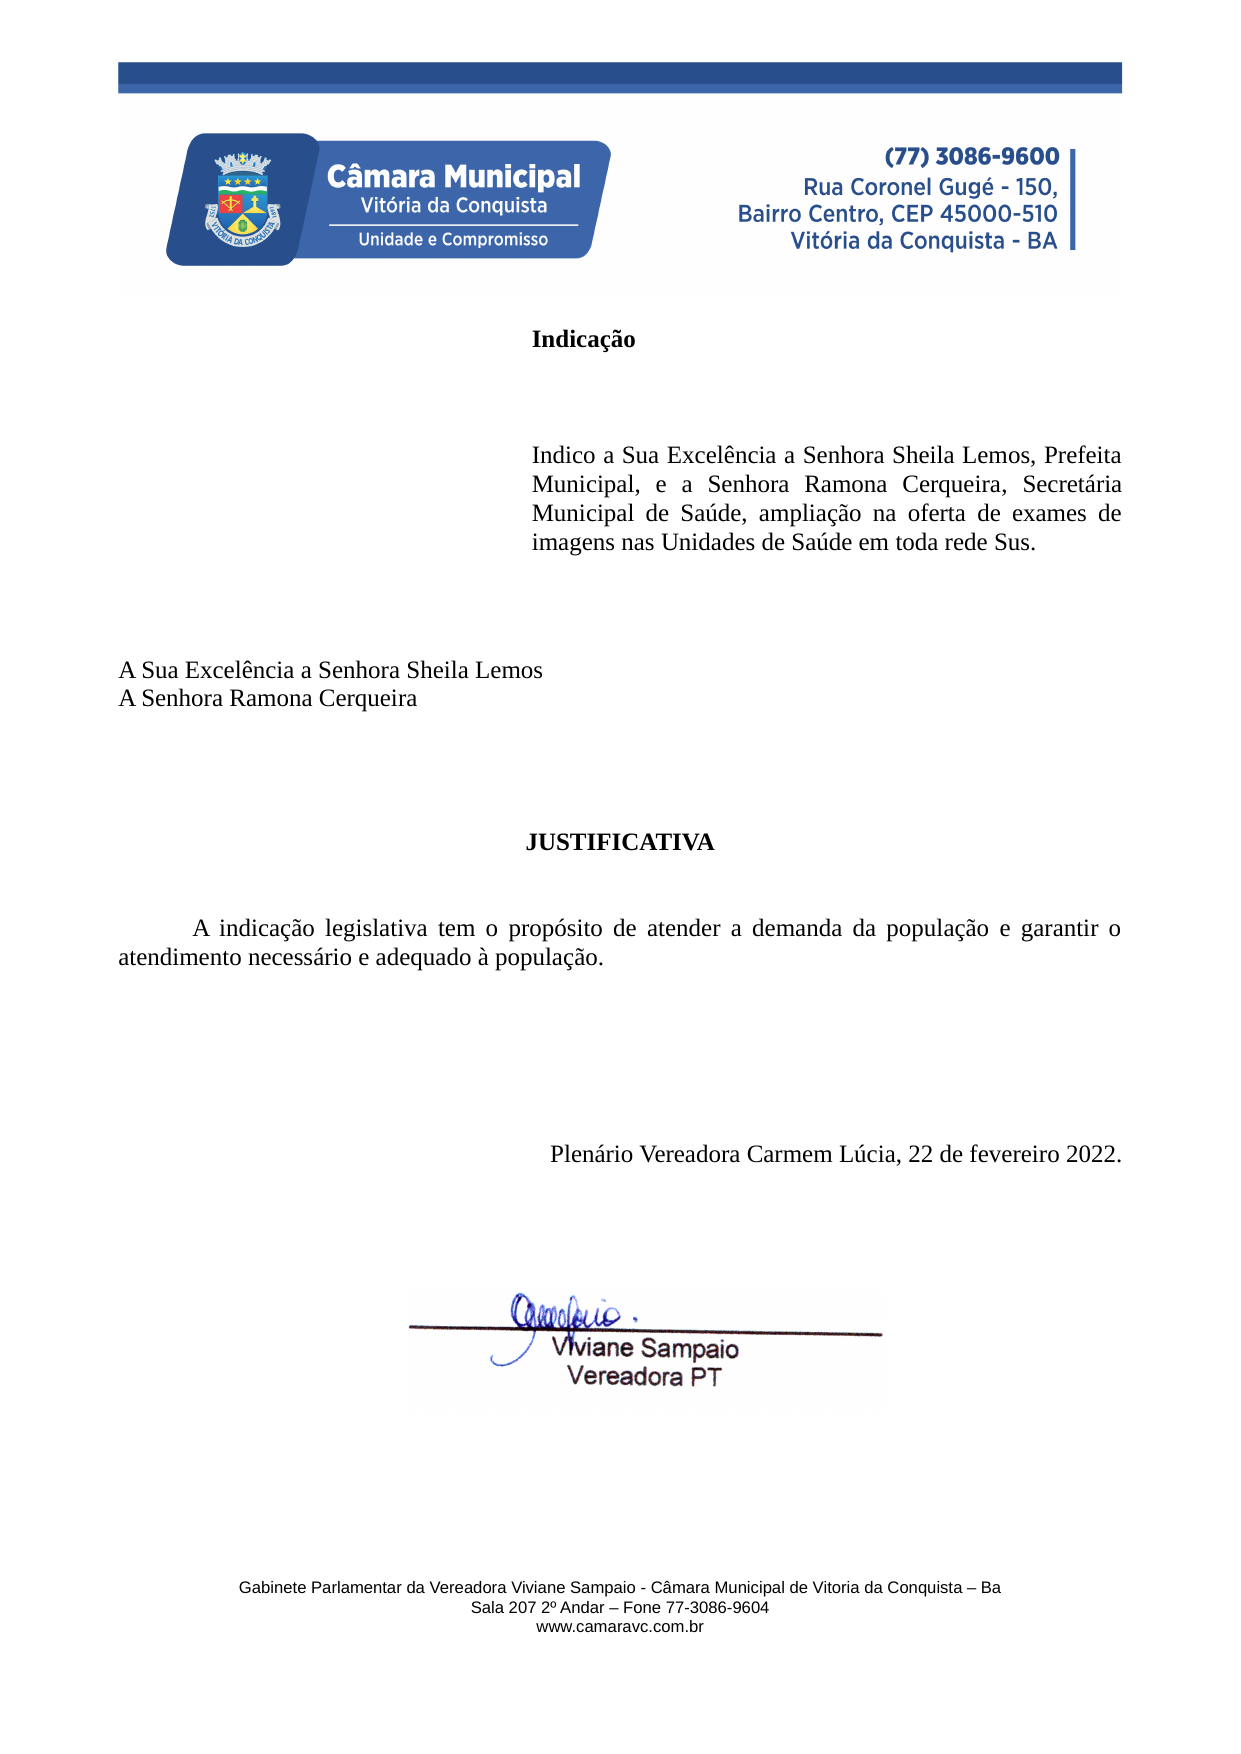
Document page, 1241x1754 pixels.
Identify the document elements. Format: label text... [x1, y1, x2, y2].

picture [404, 1290, 887, 1415]
text Plenário Vereadora Carmem Lúcia, 22 de fevereiro 2022. [118, 1139, 1122, 1168]
text A Sua Excelência a Senhora Sheila Lemos [118, 655, 1122, 683]
text Indico a Sua Excelência a Senhora Sheila Lemos, Prefeita Municipal, e a Senhora Ramona Cerqueira, Secretária Municipal de Saúde, ampliação na oferta de exames de imagens nas Unidades de Saúde em toda rede Sus. [532, 440, 1122, 555]
text A indicação legislativa tem o propósito de atender a demanda da população e garantir o atendimento necessário e adequado à população. [118, 913, 1122, 971]
text JUSTIFICATIVA [118, 827, 1122, 856]
text A Senhora Ramona Cerqueira [118, 683, 1122, 712]
text Indicação [532, 324, 1122, 353]
picture [118, 62, 1123, 296]
